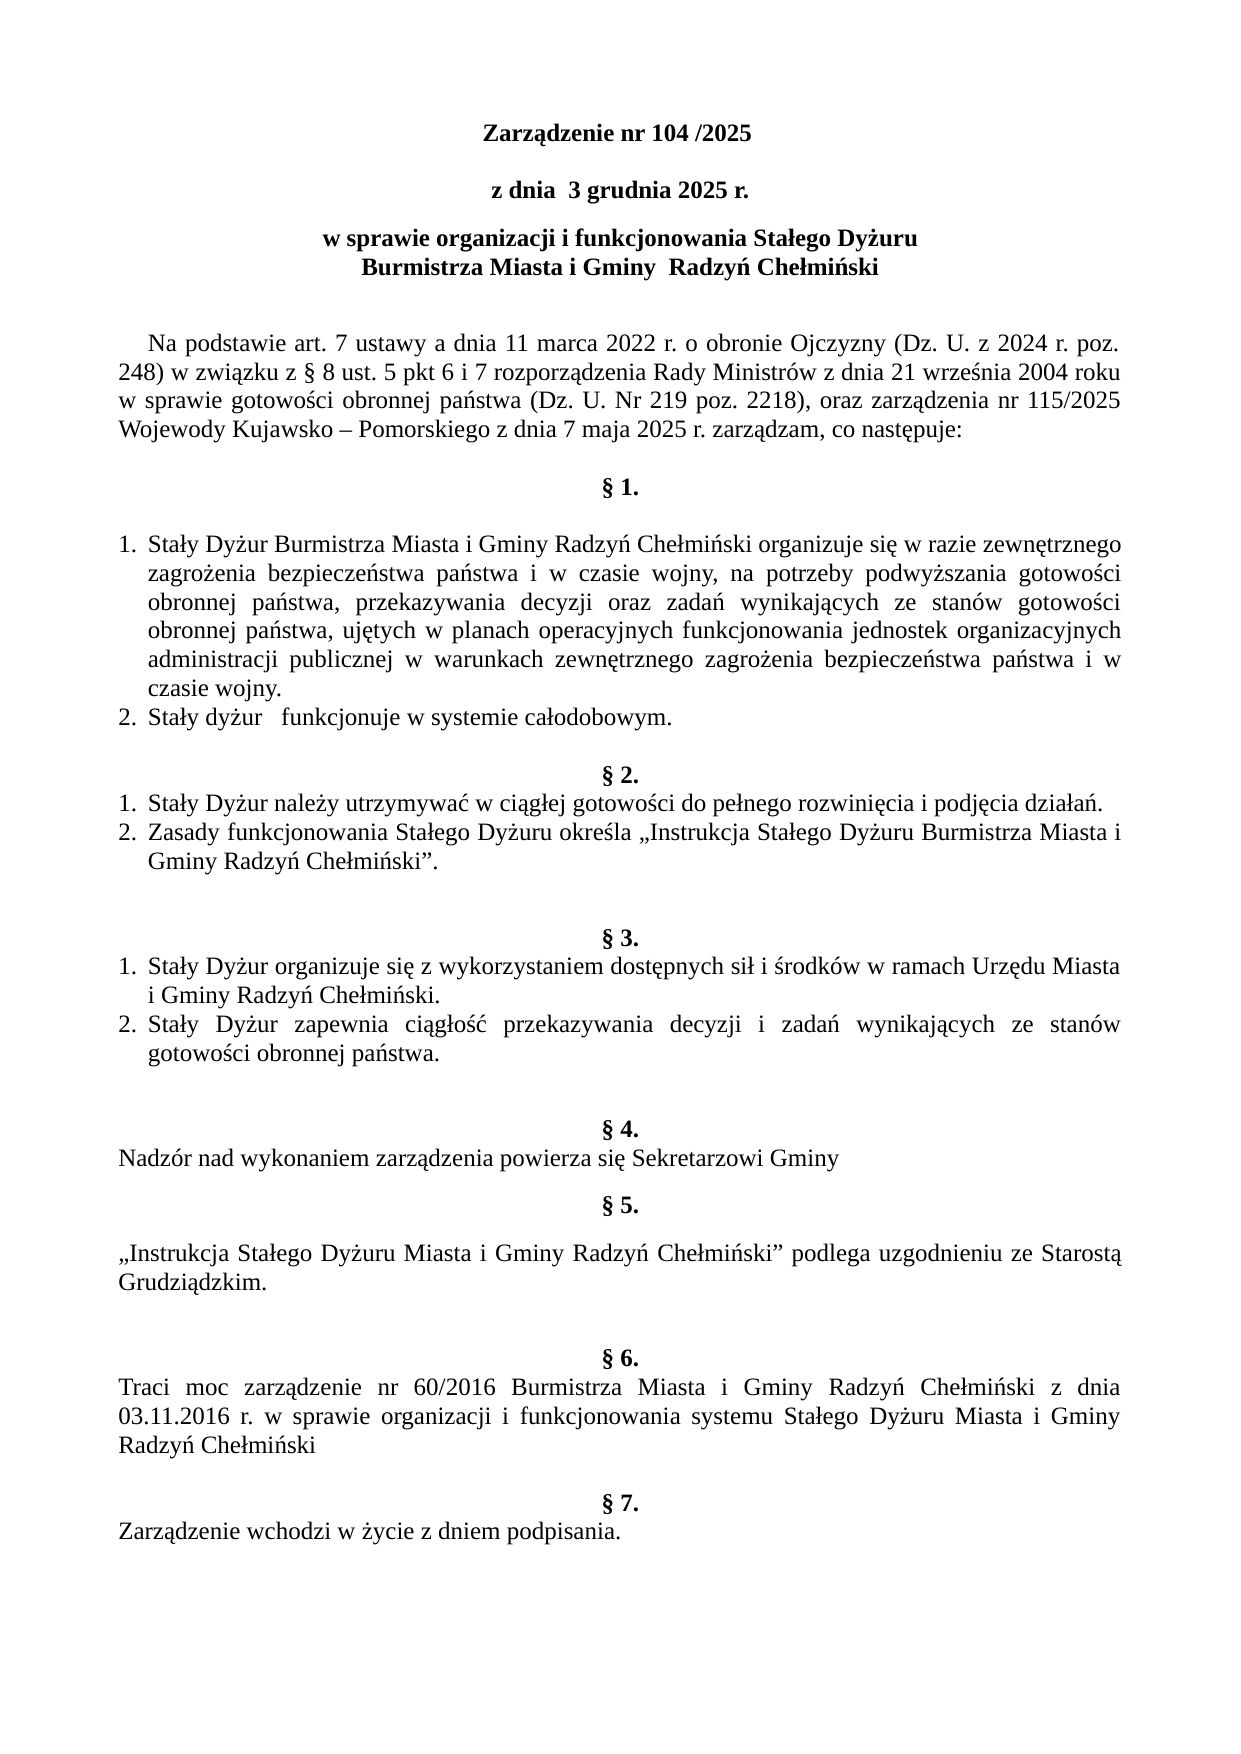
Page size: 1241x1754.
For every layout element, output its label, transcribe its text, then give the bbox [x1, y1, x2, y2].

text § 5. [118, 1191, 1122, 1219]
text „Instrukcja Stałego Dyżuru Miasta i Gminy Radzyń Chełmiński” podlega uzgodnieniu ze Starostą Grudziądzkim. [118, 1238, 1122, 1296]
list Stały Dyżur organizuje się z wykorzystaniem dostępnych sił i środków w ramach Urzędu Miasta i Gminy Radzyń Chełmiński. [118, 951, 1122, 1009]
text § 7. [118, 1488, 1122, 1516]
text Traci moc zarządzenie nr 60/2016 Burmistrza Miasta i Gminy Radzyń Chełmiński z dnia 03.11.2016 r. w sprawie organizacji i funkcjonowania systemu Stałego Dyżuru Miasta i Gminy Radzyń Chełmiński [118, 1372, 1122, 1458]
text § 1. [118, 472, 1122, 501]
text Zarządzenie wchodzi w życie z dniem podpisania. [118, 1516, 1122, 1545]
text Burmistrza Miasta i Gminy Radzyń Chełmiński [118, 252, 1122, 281]
list Stały dyżur funkcjonuje w systemie całodobowym. [118, 702, 1122, 731]
text Nadzór nad wykonaniem zarządzenia powierza się Sekretarzowi Gminy [118, 1143, 1122, 1172]
text Zarządzenie nr 104 /2025 z dnia 3 grudnia 2025 r. [118, 118, 1122, 204]
text § 4. [118, 1114, 1122, 1143]
list Zasady funkcjonowania Stałego Dyżuru określa „Instrukcja Stałego Dyżuru Burmistrza Miasta i Gminy Radzyń Chełmiński”. [118, 817, 1122, 875]
list Stały Dyżur zapewnia ciągłość przekazywania decyzji i zadań wynikających ze stanów gotowości obronnej państwa. [118, 1009, 1122, 1066]
text § 6. [118, 1343, 1122, 1372]
text § 3. [118, 923, 1122, 951]
text § 2. [118, 760, 1122, 788]
text w sprawie organizacji i funkcjonowania Stałego Dyżuru [118, 223, 1122, 252]
list Stały Dyżur Burmistrza Miasta i Gminy Radzyń Chełmiński organizuje się w razie zewnętrznego zagrożenia bezpieczeństwa państwa i w czasie wojny, na potrzeby podwyższania gotowości obronnej państwa, przekazywania decyzji oraz zadań wynikających ze stanów gotowości obronnej państwa, ujętych w planach operacyjnych funkcjonowania jednostek organizacyjnych administracji publicznej w warunkach zewnętrznego zagrożenia bezpieczeństwa państwa i w czasie wojny. [118, 529, 1122, 702]
text Na podstawie art. 7 ustawy a dnia 11 marca 2022 r. o obronie Ojczyzny (Dz. U. z 2024 r. poz. 248) w związku z § 8 ust. 5 pkt 6 i 7 rozporządzenia Rady Ministrów z dnia 21 września 2004 roku w sprawie gotowości obronnej państwa (Dz. U. Nr 219 poz. 2218), oraz zarządzenia nr 115/2025 Wojewody Kujawsko – Pomorskiego z dnia 7 maja 2025 r. zarządzam, co następuje: [118, 328, 1122, 443]
list Stały Dyżur należy utrzymywać w ciągłej gotowości do pełnego rozwinięcia i podjęcia działań. [118, 788, 1122, 817]
